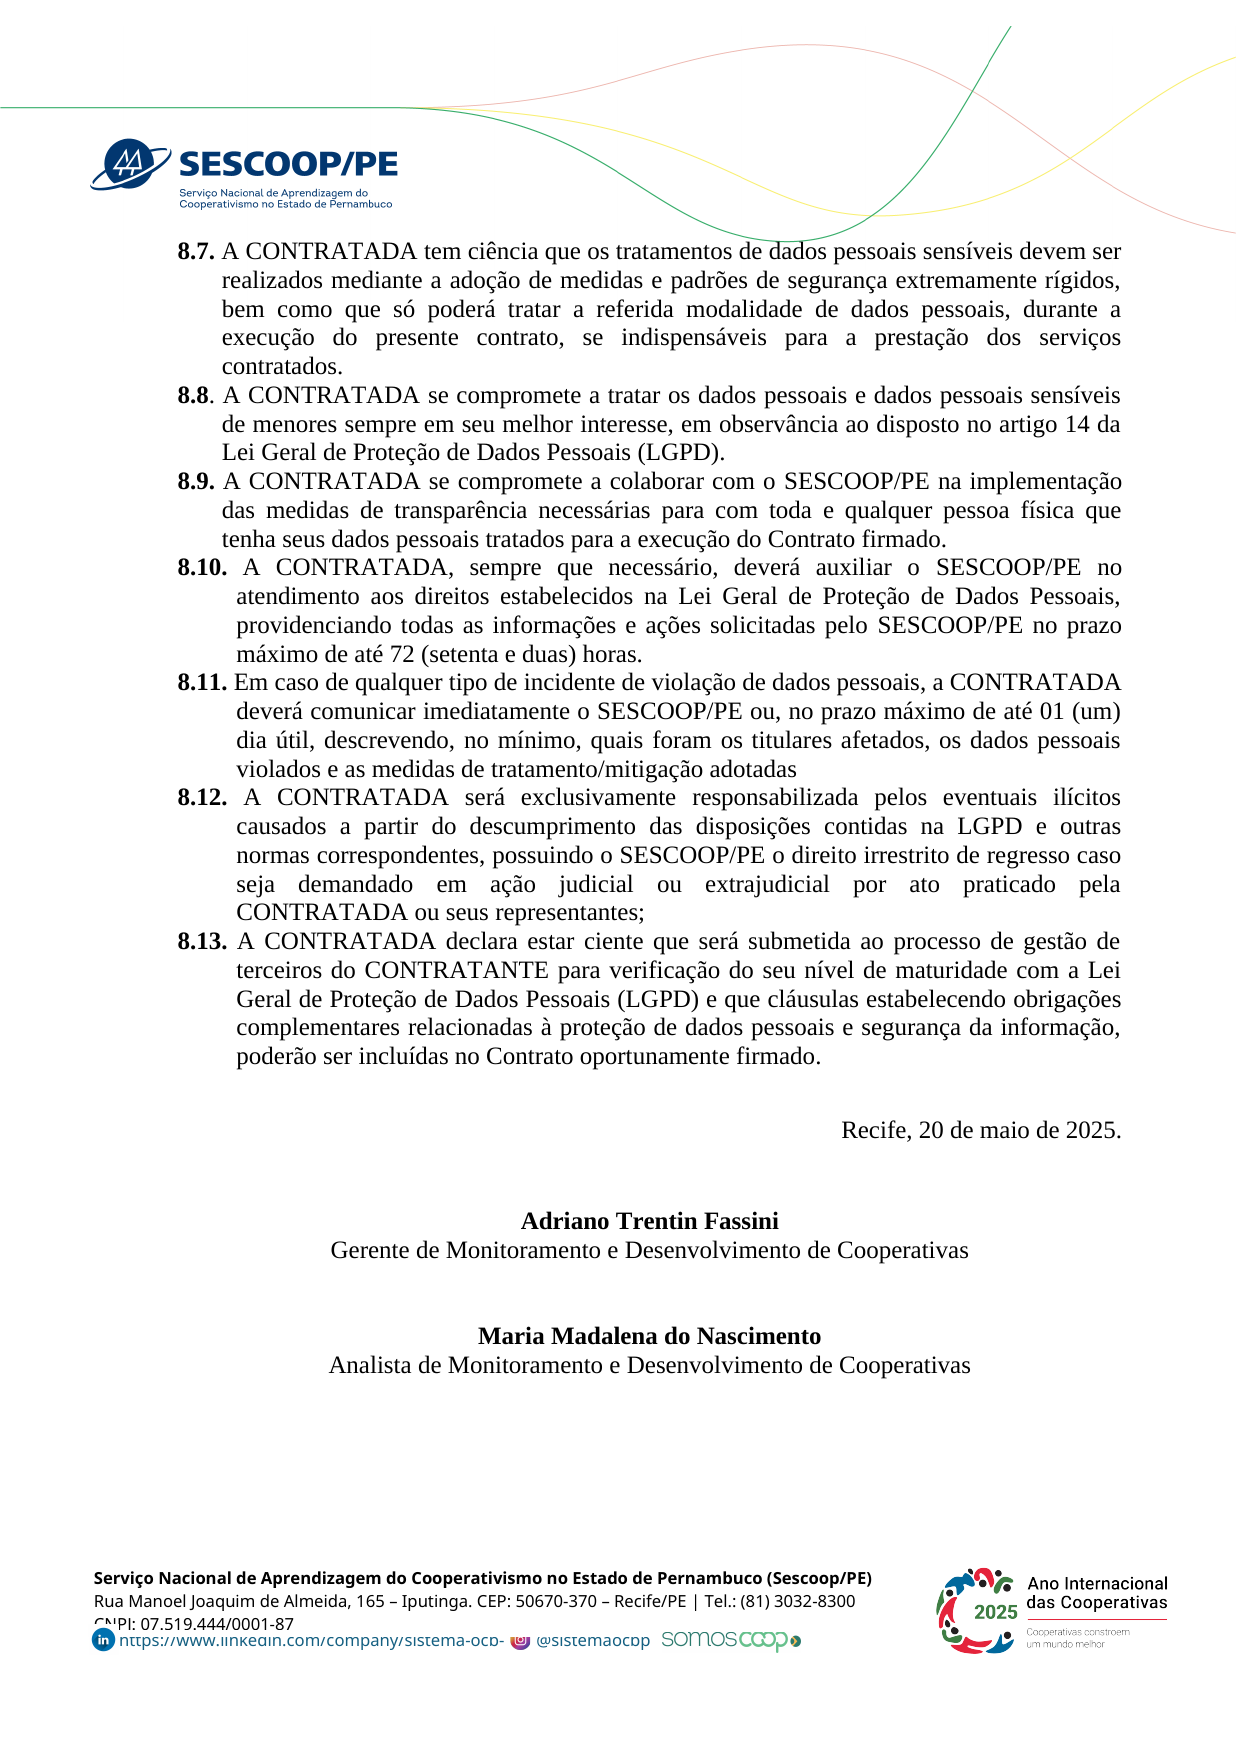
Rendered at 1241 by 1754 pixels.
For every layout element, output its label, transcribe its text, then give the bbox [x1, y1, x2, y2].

text Analista de Monitoramento e Desenvolvimento de Cooperativas [177, 1350, 1122, 1379]
text 8.12. A CONTRATADA será exclusivamente responsabilizada pelos eventuais ilícitos causados a partir do descumprimento das disposições contidas na LGPD e outras normas correspondentes, possuindo o SESCOOP/PE o direito irrestrito de regresso caso seja demandado em ação judicial ou extrajudicial por ato praticado pela CONTRATADA ou seus representantes; [177, 782, 1122, 926]
text 8.13. A CONTRATADA declara estar ciente que será submetida ao processo de gestão de terceiros do CONTRATANTE para verificação do seu nível de maturidade com a Lei Geral de Proteção de Dados Pessoais (LGPD) e que cláusulas estabelecendo obrigações complementares relacionadas à proteção de dados pessoais e segurança da informação, poderão ser incluídas no Contrato oportunamente firmado. [177, 926, 1122, 1070]
text 8.10. A CONTRATADA, sempre que necessário, deverá auxiliar o SESCOOP/PE no atendimento aos direitos estabelecidos na Lei Geral de Proteção de Dados Pessoais, providenciando todas as informações e ações solicitadas pelo SESCOOP/PE no prazo máximo de até 72 (setenta e duas) horas. [177, 552, 1122, 667]
text 8.11. Em caso de qualquer tipo de incidente de violação de dados pessoais, a CONTRATADA deverá comunicar imediatamente o SESCOOP/PE ou, no prazo máximo de até 01 (um) dia útil, descrevendo, no mínimo, quais foram os titulares afetados, os dados pessoais violados e as medidas de tratamento/mitigação adotadas [177, 667, 1122, 782]
text 8.9. A CONTRATADA se compromete a colaborar com o SESCOOP/PE na implementação das medidas de transparência necessárias para com toda e qualquer pessoa física que tenha seus dados pessoais tratados para a execução do Contrato firmado. [177, 466, 1122, 552]
text 8.8. A CONTRATADA se compromete a tratar os dados pessoais e dados pessoais sensíveis de menores sempre em seu melhor interesse, em observância ao disposto no artigo 14 da Lei Geral de Proteção de Dados Pessoais (LGPD). [177, 380, 1122, 466]
text Maria Madalena do Nascimento [177, 1321, 1122, 1350]
text Adriano Trentin Fassini [177, 1206, 1122, 1235]
text Recife, 20 de maio de 2025. [177, 1115, 1122, 1144]
text 8.7. A CONTRATADA tem ciência que os tratamentos de dados pessoais sensíveis devem ser realizados mediante a adoção de medidas e padrões de segurança extremamente rígidos, bem como que só poderá tratar a referida modalidade de dados pessoais, durante a execução do presente contrato, se indispensáveis para a prestação dos serviços contratados. [177, 322, 1122, 380]
text Gerente de Monitoramento e Desenvolvimento de Cooperativas [177, 1235, 1122, 1264]
